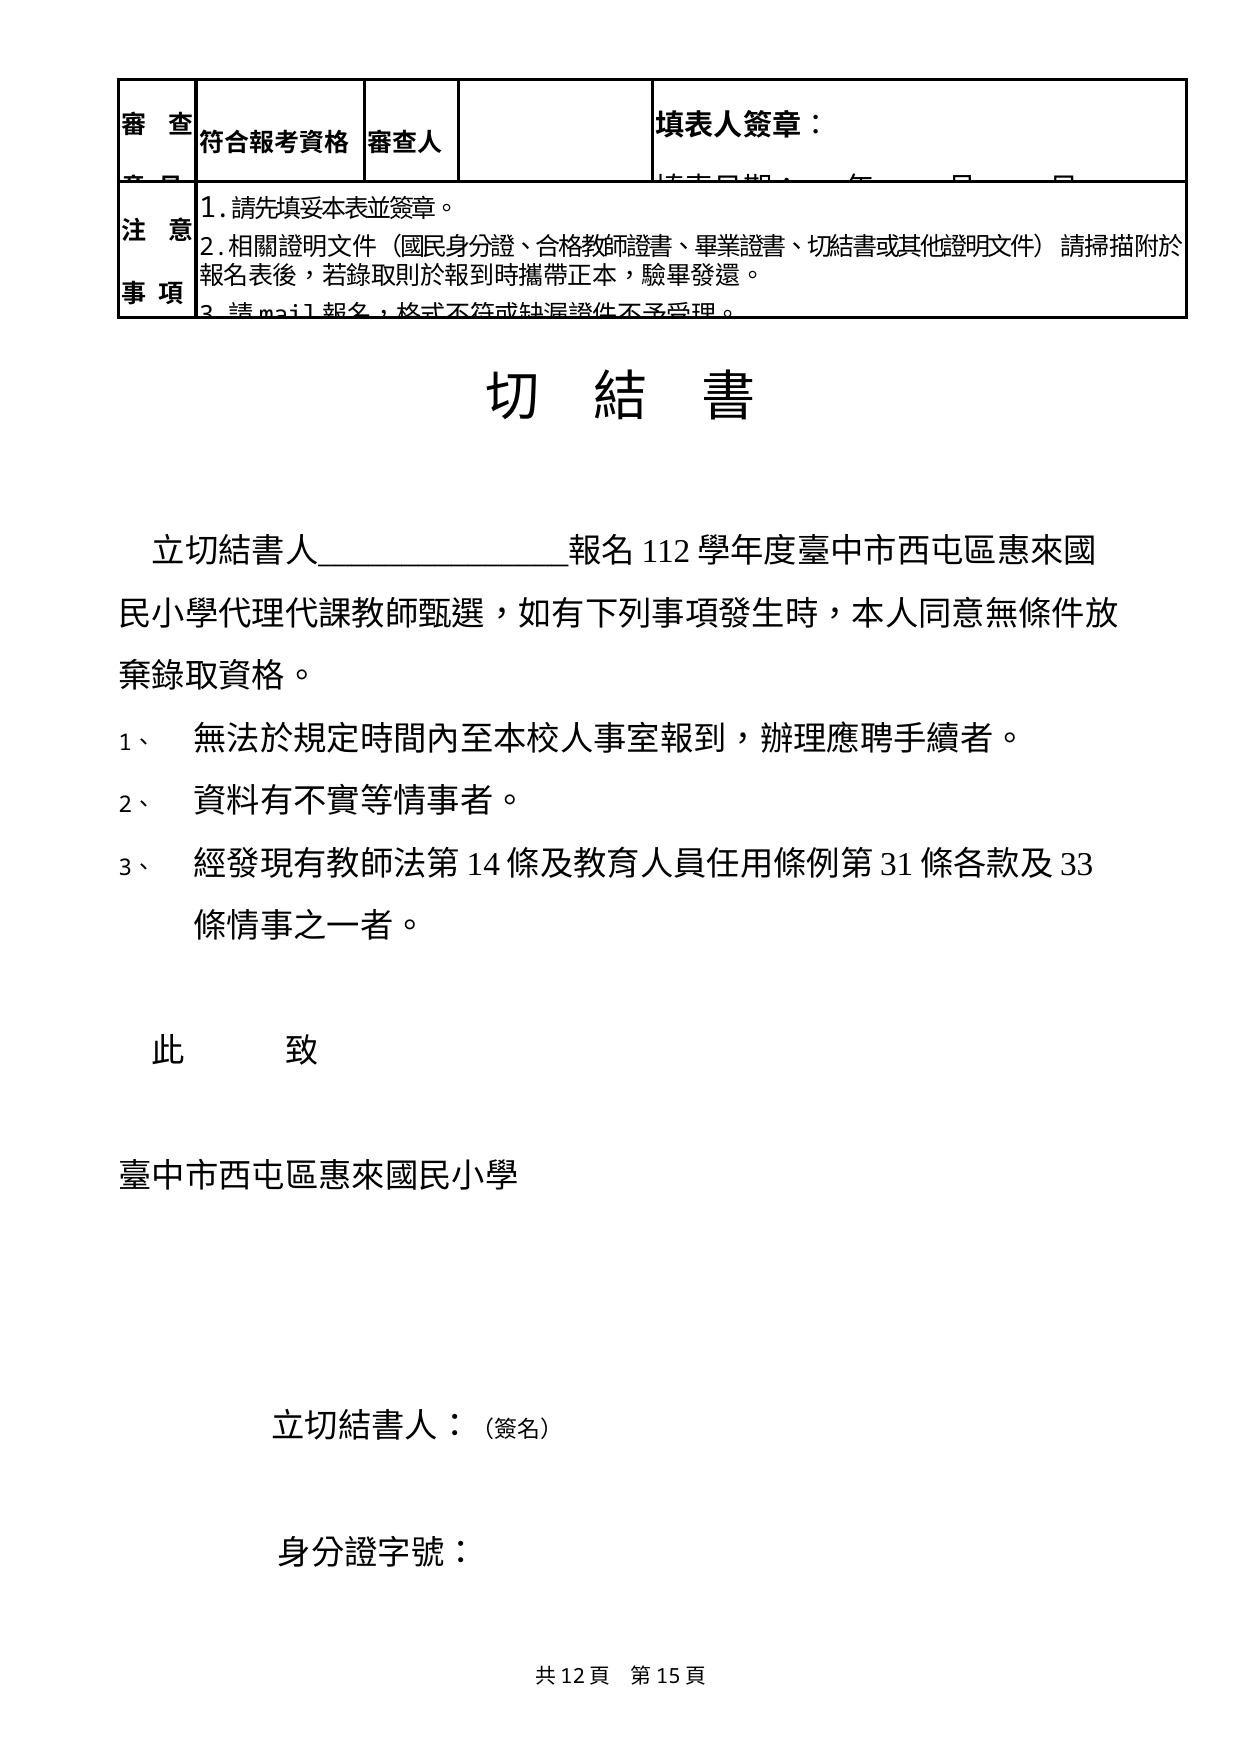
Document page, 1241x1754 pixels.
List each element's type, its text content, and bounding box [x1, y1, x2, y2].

text 切 結 書 [118, 319, 1122, 444]
table_cell 符合報考資格 [198, 81, 363, 180]
table_cell 填表人簽章： 填表日期： 年 月 日 [654, 81, 1185, 180]
table_cell 審查意 見 [120, 81, 194, 180]
text 此 致 [118, 1007, 1122, 1069]
list 無法於規定時間內至本校人事室報到，辦理應聘手續者。 [118, 694, 1122, 757]
text 身分證字號： [118, 1507, 1122, 1569]
text 臺中市西屯區惠來國民小學 [118, 1132, 1122, 1194]
table_cell 注意事 項 [120, 183, 194, 316]
list 資料有不實等情事者。 [118, 757, 1122, 819]
table_cell 審查人 [366, 81, 457, 180]
list 經發現有教師法第14條及教育人員任用條例第31條各款及33條情事之一者。 [118, 819, 1122, 944]
table_cell [460, 81, 651, 180]
text 立切結書人_______________報名112學年度臺中市西屯區惠來國民小學代理代課教師甄選，如有下列事項發生時，本人同意無條件放棄錄取資格。 [118, 507, 1122, 694]
table_cell 1.請先填妥本表並簽章。 2.相關證明文件（國民身分證、合格教師證書、畢業證書、切結書或其他證明文件）請掃描附於報名表後，若錄取則於報到時攜帶正本，驗畢發還。 3.請mail報名，格式不符或缺漏證件不予受理。 [198, 183, 1185, 316]
text 立切結書人：（簽名） [118, 1382, 1122, 1444]
